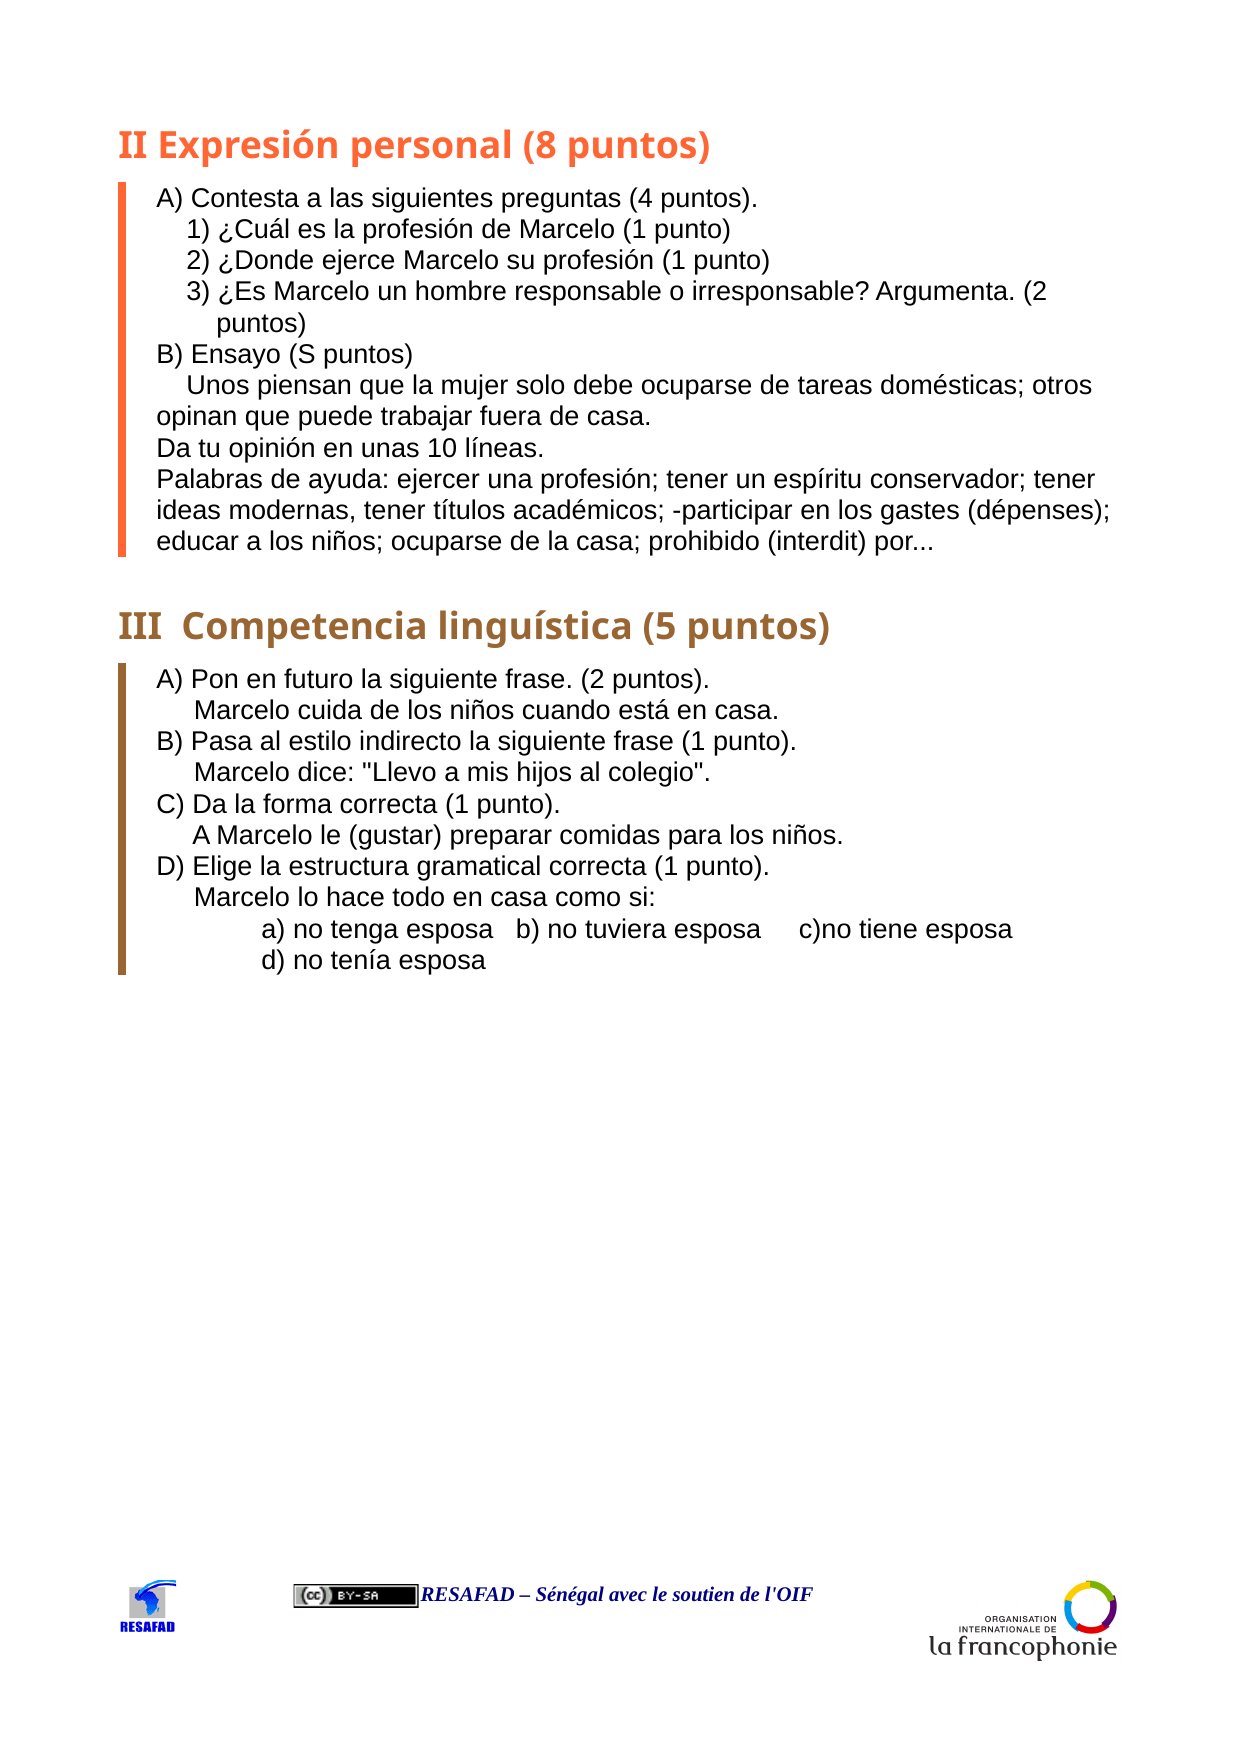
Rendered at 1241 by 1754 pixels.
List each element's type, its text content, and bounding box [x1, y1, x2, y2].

subtitle II Expresión personal (8 puntos) [118, 118, 1122, 169]
picture [293, 1584, 419, 1608]
text A Marcelo le (gustar) preparar comidas para los niños. [126, 819, 1122, 850]
text d) no tenía esposa [126, 944, 1122, 975]
text Palabras de ayuda: ejercer una profesión; tener un espíritu conservador; tener ideas modernas, tener títulos académicos; -participar en los gastes (dépenses); educar a los niños; ocuparse de la casa; prohibido (interdit) por... [126, 463, 1122, 557]
text Unos piensan que la mujer solo debe ocuparse de tareas domésticas; otros opinan que puede trabajar fuera de casa. [126, 369, 1122, 432]
picture [120, 1580, 177, 1632]
text C) Da la forma correcta (1 punto). [126, 788, 1122, 819]
text Marcelo dice: "Llevo a mis hijos al colegio". [126, 756, 1122, 788]
text B) Pasa al estilo indirecto la siguiente frase (1 punto). [126, 725, 1122, 756]
text puntos) [126, 307, 1122, 338]
picture [922, 1578, 1124, 1668]
text A) Pon en futuro la siguiente frase. (2 puntos). [126, 663, 1122, 694]
text B) Ensayo (S puntos) [126, 338, 1122, 369]
text a) no tenga esposa b) no tuviera esposa c)no tiene esposa [126, 913, 1122, 944]
text 2) ¿Donde ejerce Marcelo su profesión (1 punto) [126, 244, 1122, 275]
text Marcelo lo hace todo en casa como si: [126, 881, 1122, 913]
text 1) ¿Cuál es la profesión de Marcelo (1 punto) [126, 213, 1122, 244]
subtitle III Competencia linguística (5 puntos) [118, 599, 1122, 650]
text D) Elige la estructura gramatical correcta (1 punto). [126, 850, 1122, 881]
text A) Contesta a las siguientes preguntas (4 puntos). [126, 182, 1122, 213]
text Marcelo cuida de los niños cuando está en casa. [126, 694, 1122, 725]
text 3) ¿Es Marcelo un hombre responsable o irresponsable? Argumenta. (2 [126, 275, 1122, 307]
text Da tu opinión en unas 10 líneas. [126, 432, 1122, 463]
